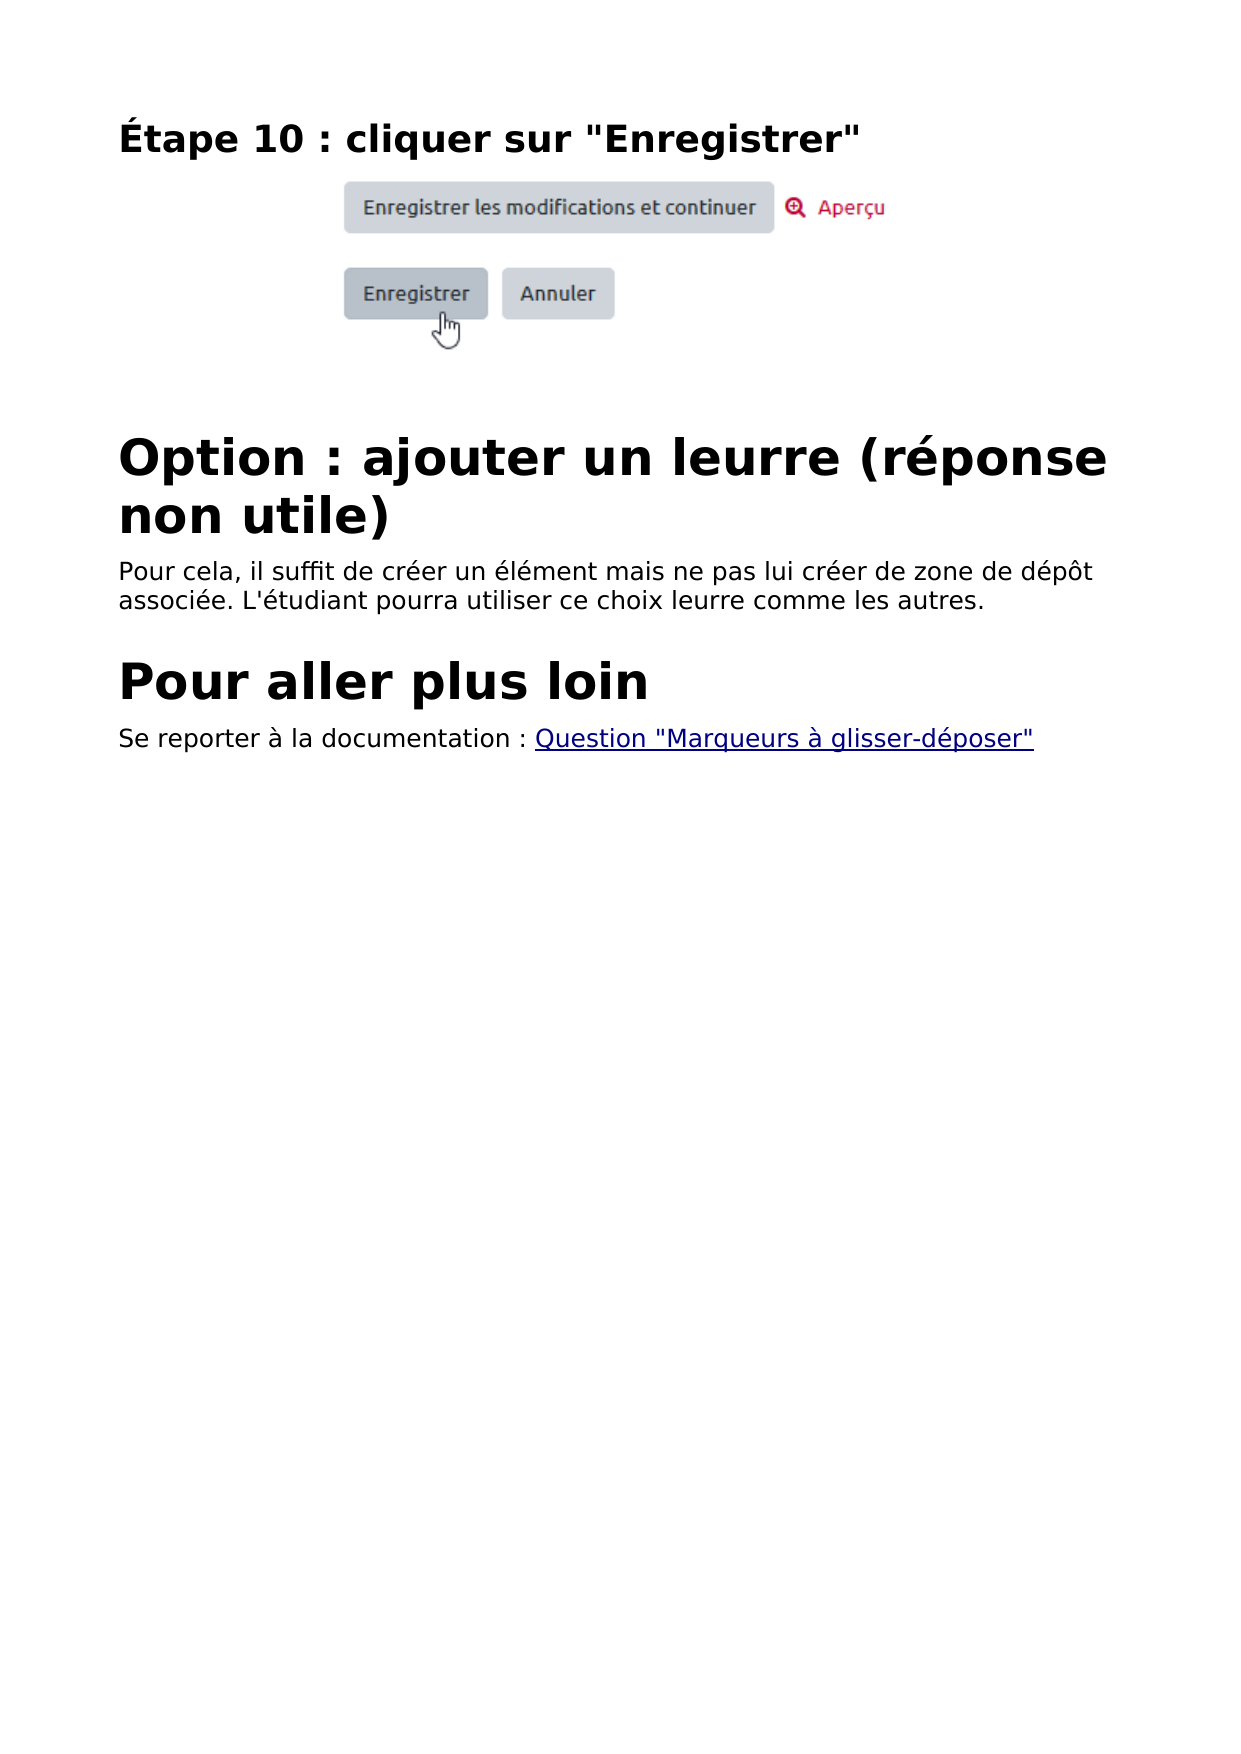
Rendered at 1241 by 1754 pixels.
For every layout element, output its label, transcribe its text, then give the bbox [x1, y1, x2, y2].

subtitle Pour aller plus loin [118, 653, 1122, 711]
text Pour cela, il suffit de créer un élément mais ne pas lui créer de zone de dépôt associée. L'étudiant pourra utiliser ce choix leurre comme les autres. [118, 557, 1122, 616]
text Se reporter à la documentation : Question "Marqueurs à glisser-déposer" [118, 724, 1122, 753]
picture [335, 174, 906, 362]
subtitle Option : ajouter un leurre (réponse non utile) [118, 428, 1122, 545]
subtitle Étape 10 : cliquer sur "Enregistrer" [118, 118, 1122, 162]
